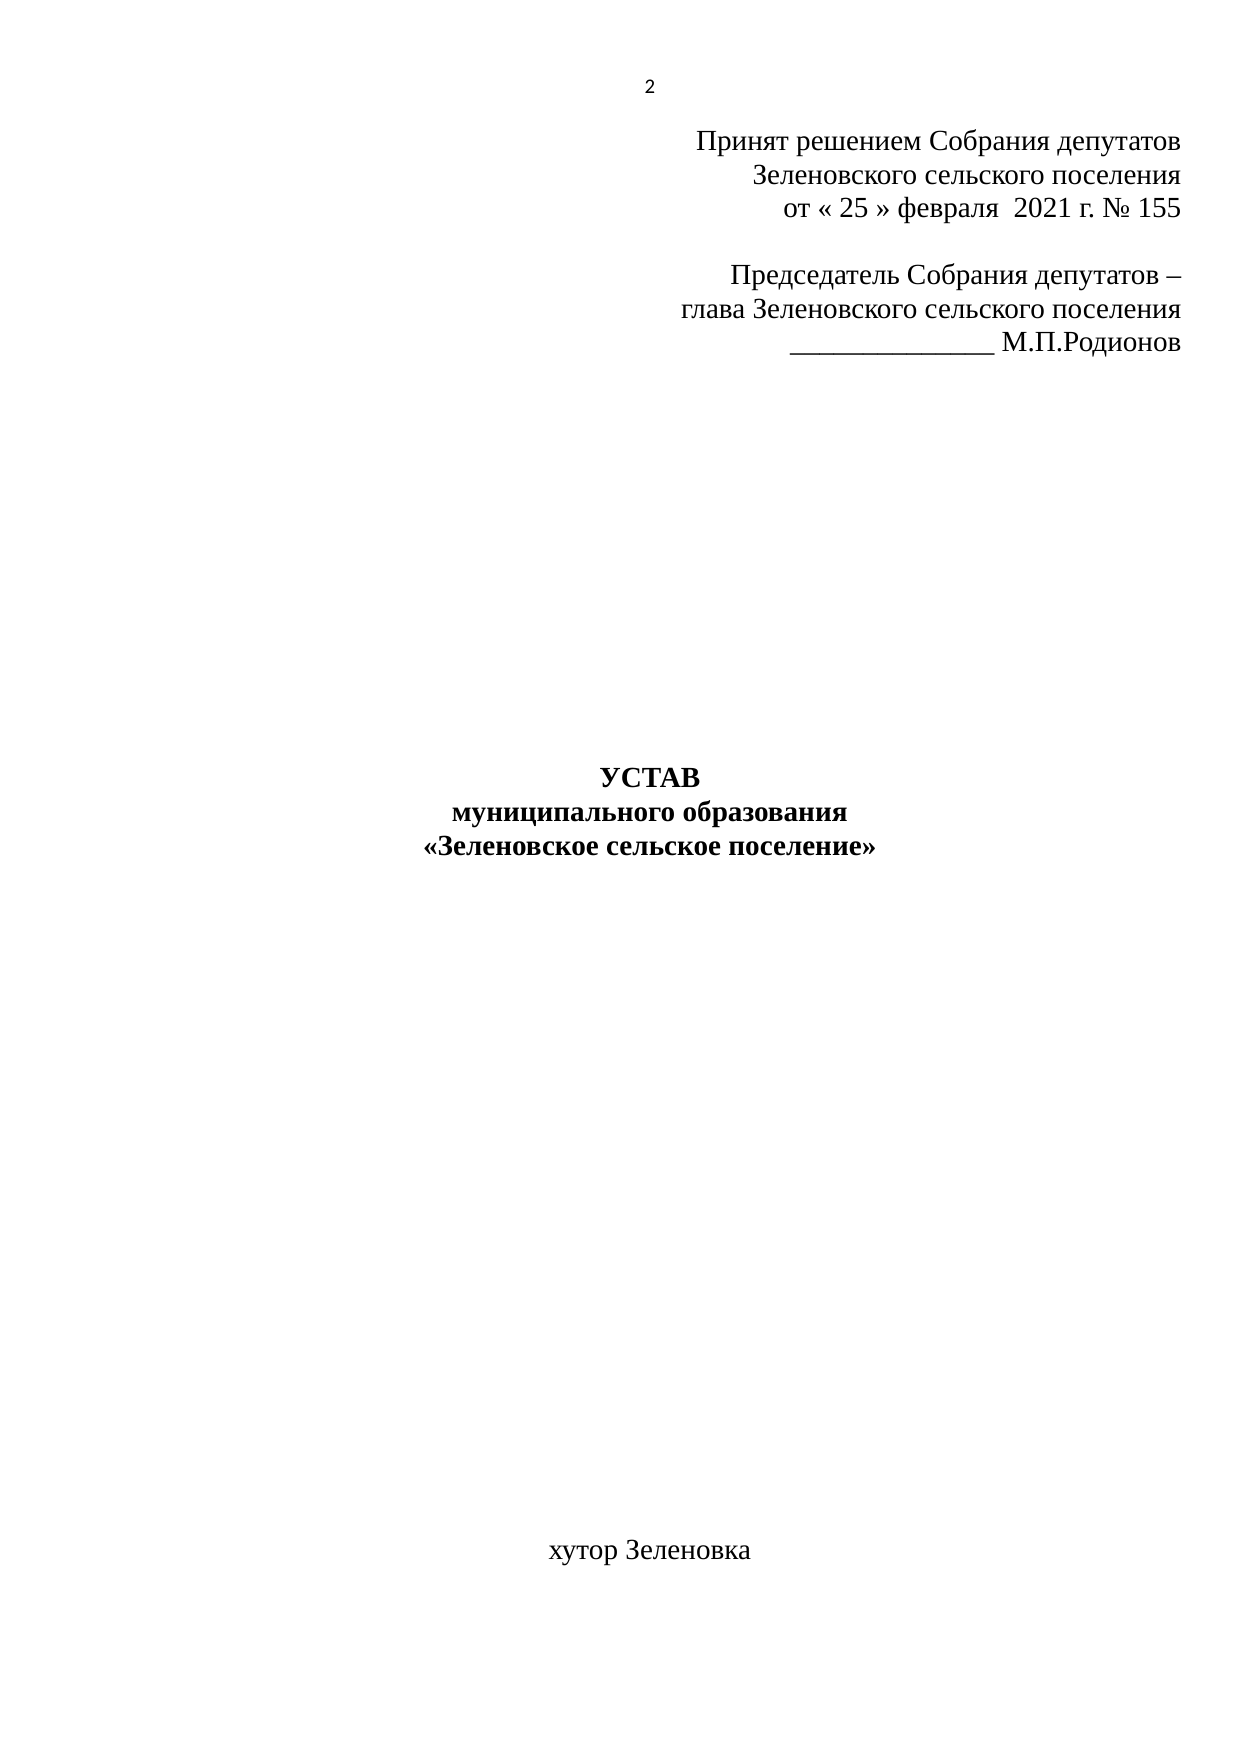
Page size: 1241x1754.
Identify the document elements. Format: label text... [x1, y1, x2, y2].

text муниципального образования «Зеленовское сельское поселение» [118, 794, 1181, 861]
text Принят решением Собрания депутатов [118, 123, 1181, 157]
text глава Зеленовского сельского поселения [118, 291, 1181, 324]
text от « 25 » февраля 2021 г. № 155 [118, 190, 1181, 224]
text ______________ М.П.Родионов [118, 324, 1181, 358]
text Председатель Собрания депутатов – [118, 257, 1181, 291]
text хутор Зеленовка [118, 1532, 1181, 1566]
text Зеленовского сельского поселения [118, 157, 1181, 190]
text УСТАВ [118, 761, 1181, 794]
